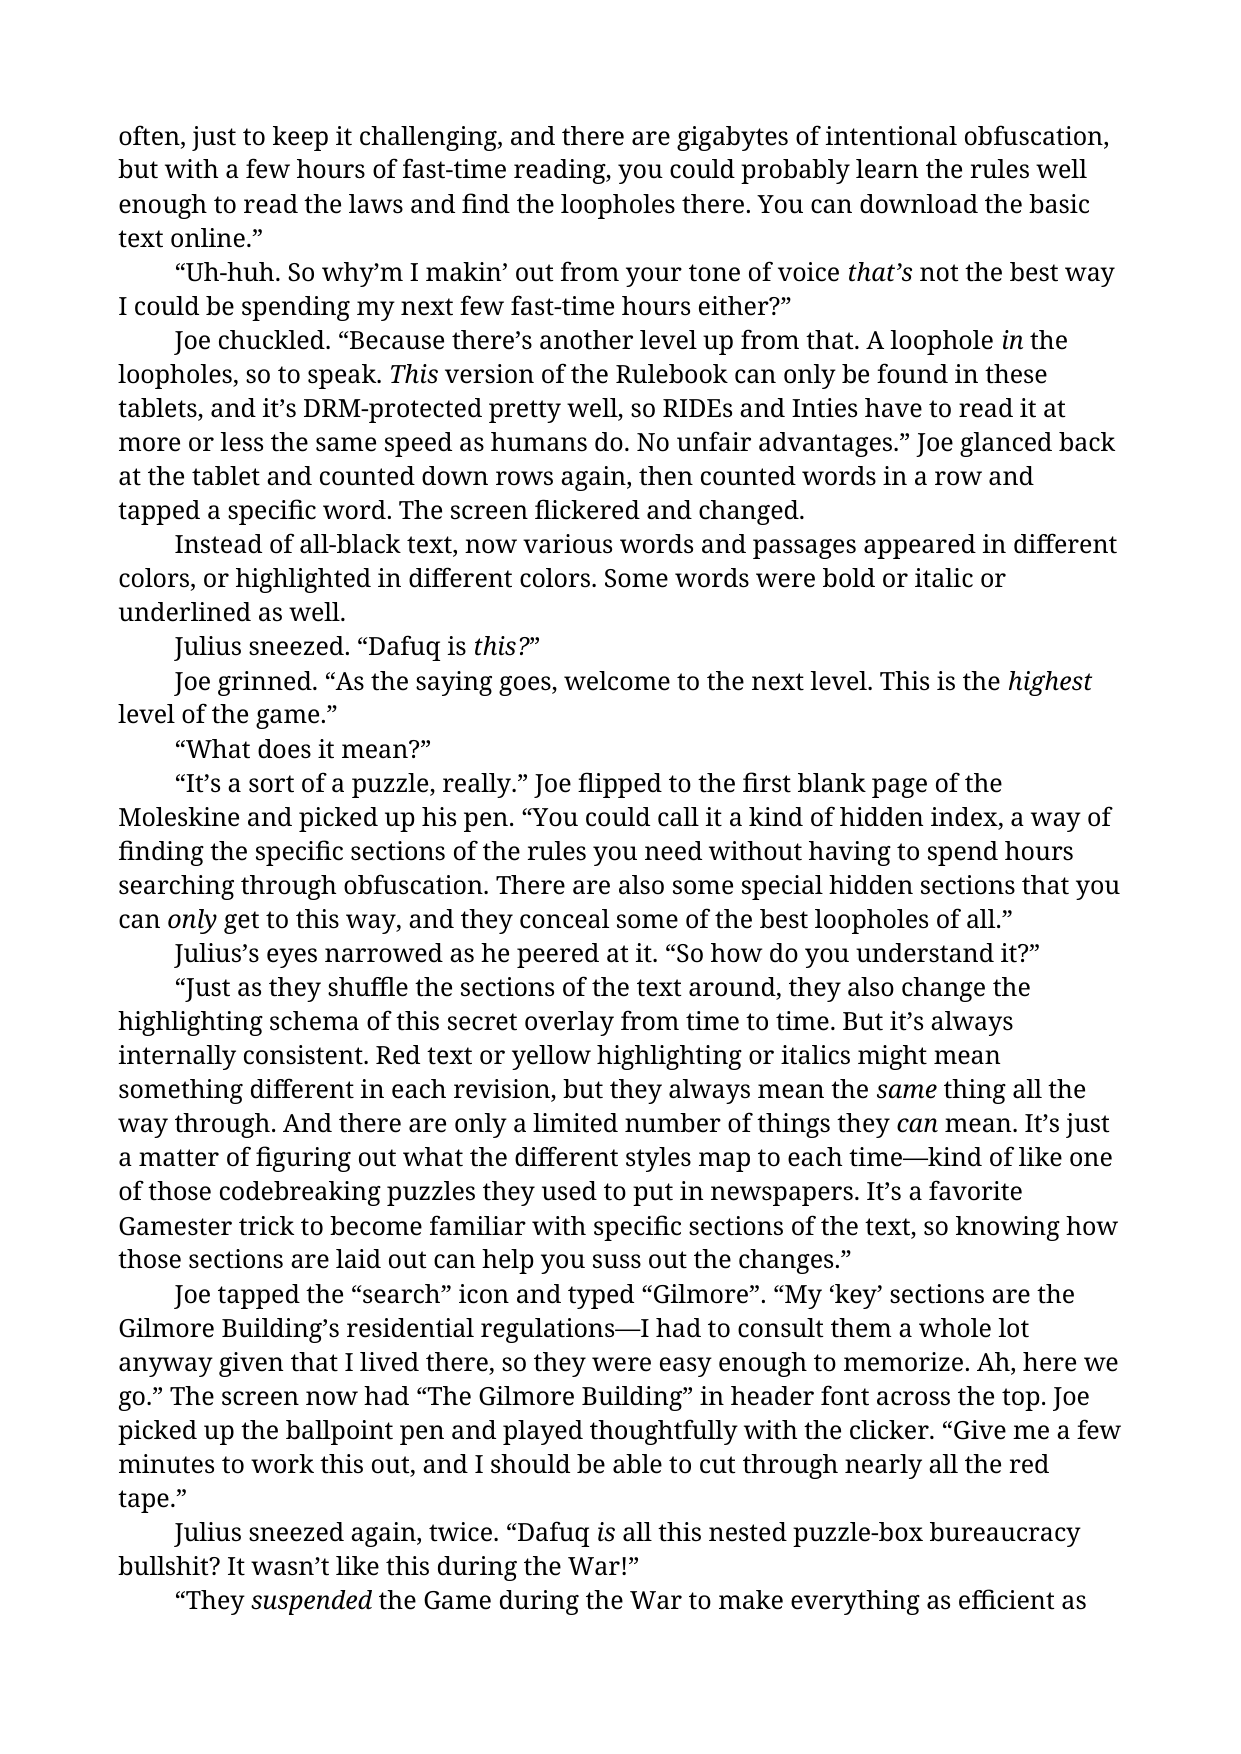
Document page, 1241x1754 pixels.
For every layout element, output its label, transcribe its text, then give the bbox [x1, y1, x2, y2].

text Joe grinned. “As the saying goes, welcome to the next level. This is the highest level of the game.” [118, 663, 1122, 731]
text “Uh-huh. So why’m I makin’ out from your tone of voice that’s not the best way I could be spending my next few fast-time hours either?” [118, 254, 1122, 322]
text Julius’s eyes narrowed as he peered at it. “So how do you understand it?” [118, 936, 1122, 970]
text “They suspended the Game during the War to make everything as efficient as [118, 1583, 1122, 1617]
text Joe tapped the “search” icon and typed “Gilmore”. “My ‘key’ sections are the Gilmore Building’s residential regulations—I had to consult them a whole lot anyway given that I lived there, so they were easy enough to memorize. Ah, here we go.” The screen now had “The Gilmore Building” in header font across the top. Joe picked up the ballpoint pen and played thoughtfully with the clicker. “Give me a few minutes to work this out, and I should be able to cut through nearly all the red tape.” [118, 1276, 1122, 1515]
text “Just as they shuffle the sections of the text around, they also change the highlighting schema of this secret overlay from time to time. But it’s always internally consistent. Red text or yellow highlighting or italics might mean something different in each revision, but they always mean the same thing all the way through. And there are only a limited number of things they can mean. It’s just a matter of figuring out what the different styles map to each time—kind of like one of those codebreaking puzzles they used to put in newspapers. It’s a favorite Gamester trick to become familiar with specific sections of the text, so knowing how those sections are laid out can help you suss out the changes.” [118, 970, 1122, 1276]
text Instead of all-black text, now various words and passages appeared in different colors, or highlighted in different colors. Some words were bold or italic or underlined as well. [118, 527, 1122, 629]
text Joe chuckled. “Because there’s another level up from that. A loophole in the loopholes, so to speak. This version of the Rulebook can only be found in these tablets, and it’s DRM-protected pretty well, so RIDEs and Inties have to read it at more or less the same speed as humans do. No unfair advantages.” Joe glanced back at the tablet and counted down rows again, then counted words in a row and tapped a specific word. The screen flickered and changed. [118, 322, 1122, 527]
text “It’s a sort of a puzzle, really.” Joe flipped to the first blank page of the Moleskine and picked up his pen. “You could call it a kind of hidden index, a way of finding the specific sections of the rules you need without having to spend hours searching through obfuscation. There are also some special hidden sections that you can only get to this way, and they conceal some of the best loopholes of all.” [118, 765, 1122, 936]
text Julius sneezed again, twice. “Dafuq is all this nested puzzle-box bureaucracy bullshit? It wasn’t like this during the War!” [118, 1515, 1122, 1583]
text often, just to keep it challenging, and there are gigabytes of intentional obfuscation, but with a few hours of fast-time reading, you could probably learn the rules well enough to read the laws and find the loopholes there. You can download the basic text online.” [118, 118, 1122, 254]
text Julius sneezed. “Dafuq is this?” [118, 629, 1122, 663]
text “What does it mean?” [118, 731, 1122, 765]
